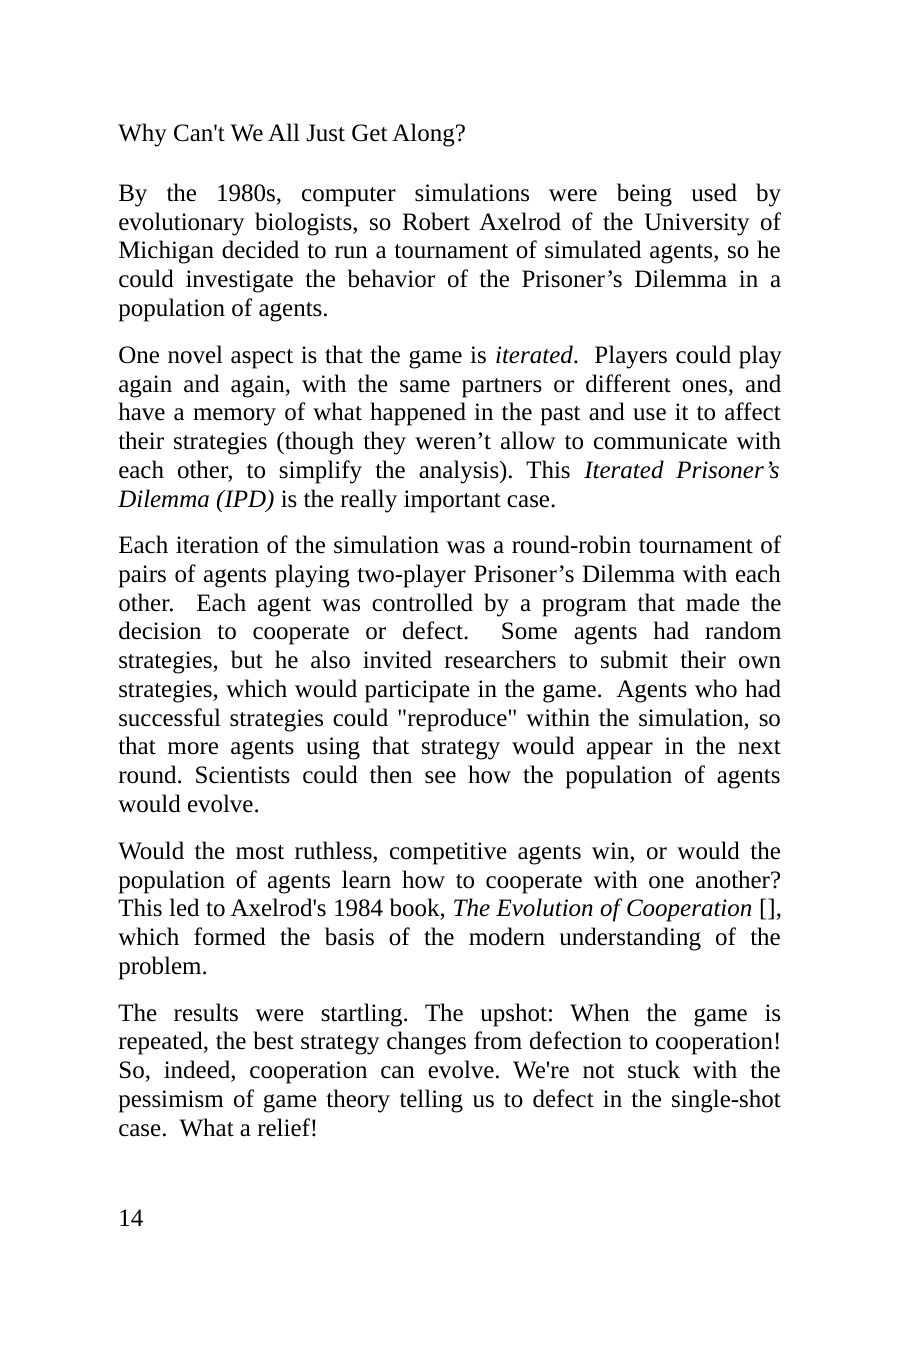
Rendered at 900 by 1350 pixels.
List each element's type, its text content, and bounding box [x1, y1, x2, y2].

text The results were startling. The upshot: When the game is repeated, the best strategy changes from defection to cooperation! So, indeed, cooperation can evolve. We're not stuck with the pessimism of game theory telling us to defect in the single-shot case. What a relief! [118, 998, 782, 1141]
text One novel aspect is that the game is iterated. Players could play again and again, with the same partners or different ones, and have a memory of what happened in the past and use it to affect their strategies (though they weren’t allow to communicate with each other, to simplify the analysis). This Iterated Prisoner’s Dilemma (IPD) is the really important case. [118, 340, 782, 512]
text By the 1980s, computer simulations were being used by evolutionary biologists, so Robert Axelrod of the University of Michigan decided to run a tournament of simulated agents, so he could investigate the behavior of the Prisoner’s Dilemma in a population of agents. [118, 178, 782, 322]
text Each iteration of the simulation was a round-robin tournament of pairs of agents playing two-player Prisoner’s Dilemma with each other. Each agent was controlled by a program that made the decision to cooperate or defect. Some agents had random strategies, but he also invited researchers to submit their own strategies, which would participate in the game. Agents who had successful strategies could "reproduce" within the simulation, so that more agents using that strategy would appear in the next round. Scientists could then see how the population of agents would evolve. [118, 530, 782, 818]
text Would the most ruthless, competitive agents win, or would the population of agents learn how to cooperate with one another? This led to Axelrod's 1984 book, The Evolution of Cooperation [], which formed the basis of the modern understanding of the problem. [118, 836, 782, 980]
